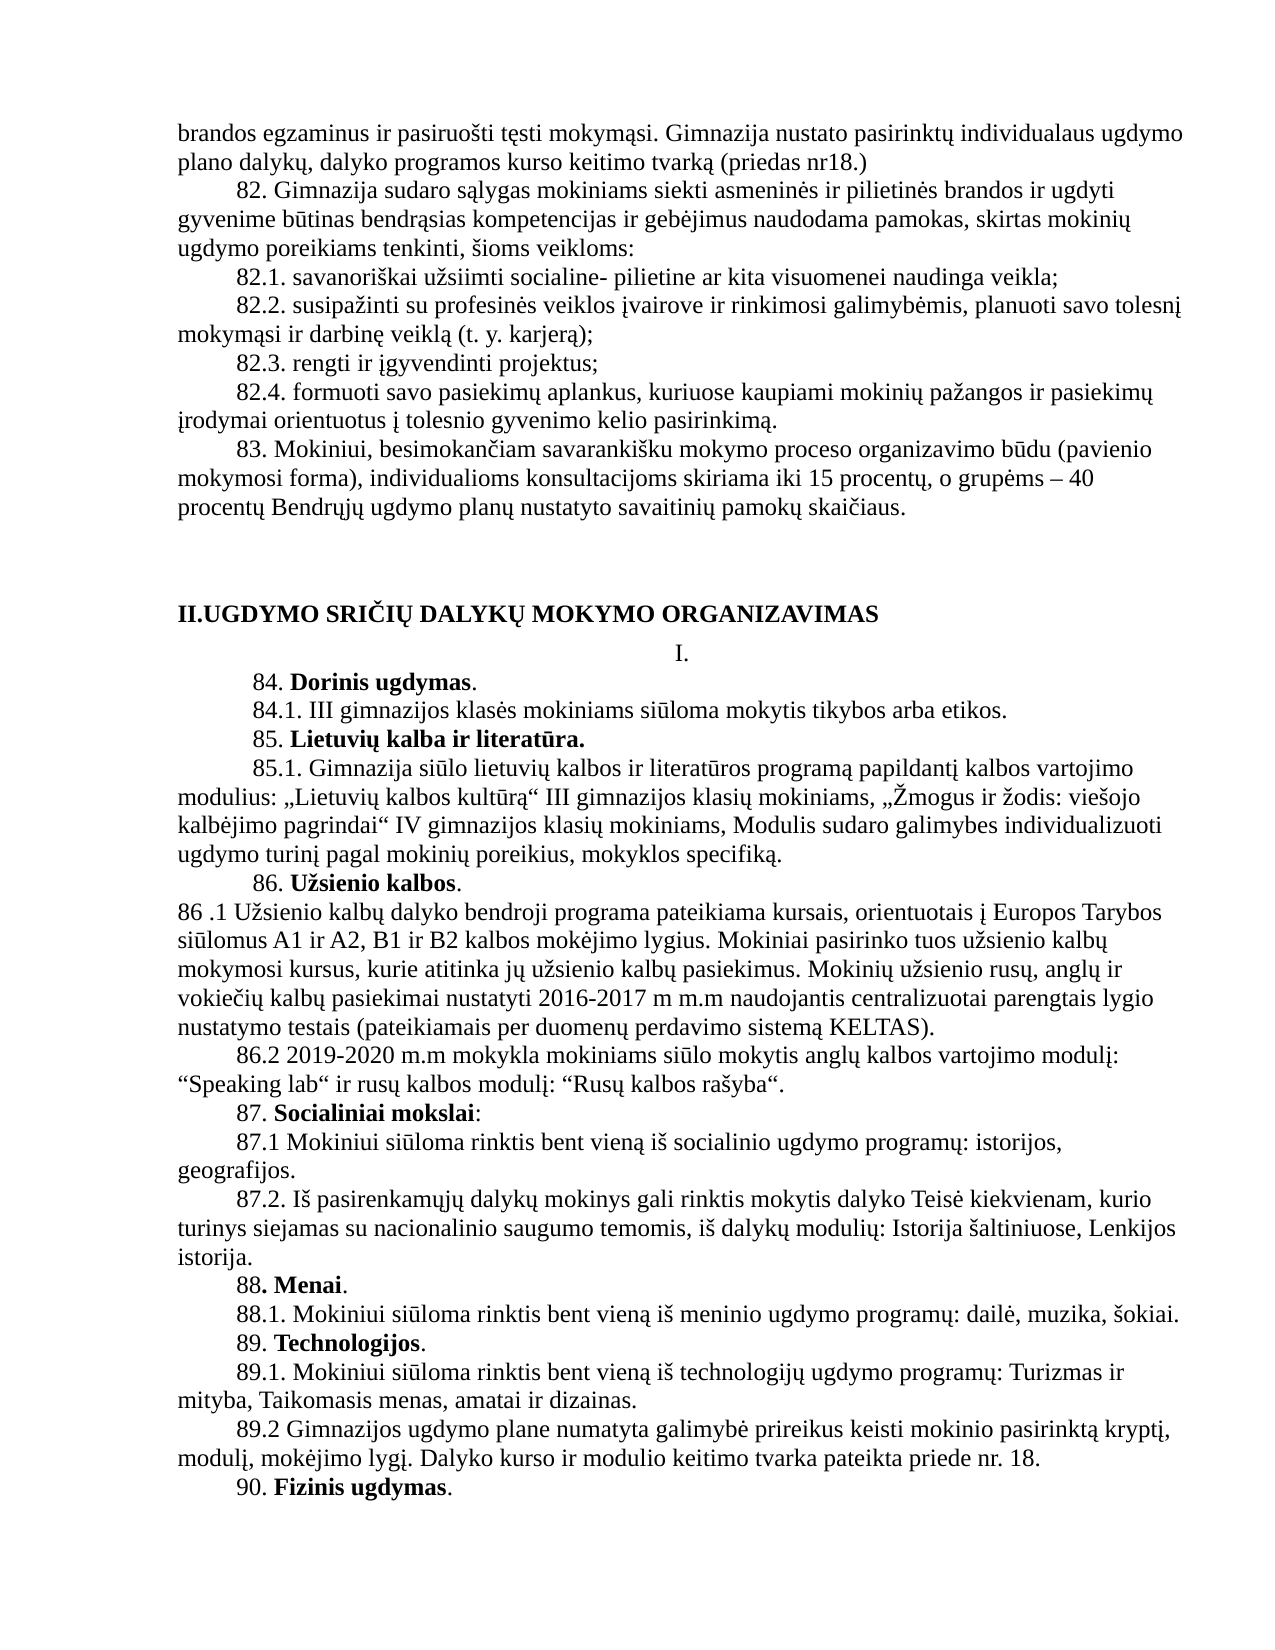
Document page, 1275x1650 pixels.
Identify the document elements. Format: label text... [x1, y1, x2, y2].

text 82.2. susipažinti su profesinės veiklos įvairove ir rinkimosi galimybėmis, planuoti savo tolesnį mokymąsi ir darbinę veiklą (t. y. karjerą); [177, 291, 1186, 348]
text 82.1. savanoriškai užsiimti socialine- pilietine ar kita visuomenei naudinga veikla; [177, 262, 1186, 291]
text 85. Lietuvių kalba ir literatūra. [177, 724, 1186, 753]
text 89.1. Mokiniui siūloma rinktis bent vieną iš technologijų ugdymo programų: Turizmas ir mityba, Taikomasis menas, amatai ir dizainas. [177, 1357, 1186, 1414]
text 82.3. rengti ir įgyvendinti projektus; [177, 348, 1186, 377]
text 85.1. Gimnazija siūlo lietuvių kalbos ir literatūros programą papildantį kalbos vartojimo modulius: „Lietuvių kalbos kultūrą“ III gimnazijos klasių mokiniams, „Žmogus ir žodis: viešojo kalbėjimo pagrindai“ IV gimnazijos klasių mokiniams, Modulis sudaro galimybes individualizuoti ugdymo turinį pagal mokinių poreikius, mokyklos specifiką. [177, 753, 1186, 868]
list UGDYMO SRIČIŲ DALYKŲ MOKYMO ORGANIZAVIMAS [177, 599, 1186, 628]
text 90. Fizinis ugdymas. [177, 1472, 1186, 1501]
text 87.1 Mokiniui siūloma rinktis bent vieną iš socialinio ugdymo programų: istorijos, geografijos. [177, 1127, 1186, 1184]
text 89.2 Gimnazijos ugdymo plane numatyta galimybė prireikus keisti mokinio pasirinktą kryptį, modulį, mokėjimo lygį. Dalyko kurso ir modulio keitimo tvarka pateikta priede nr. 18. [177, 1414, 1186, 1472]
text 84. Dorinis ugdymas. [177, 667, 1186, 696]
text 86 .1 Užsienio kalbų dalyko bendroji programa pateikiama kursais, orientuotais į Europos Tarybos siūlomus A1 ir A2, B1 ir B2 kalbos mokėjimo lygius. Mokiniai pasirinko tuos užsienio kalbų mokymosi kursus, kurie atitinka jų užsienio kalbų pasiekimus. Mokinių užsienio rusų, anglų ir vokiečių kalbų pasiekimai nustatyti 2016-2017 m m.m naudojantis centralizuotai parengtais lygio nustatymo testais (pateikiamais per duomenų perdavimo sistemą KELTAS). [177, 897, 1186, 1041]
text 86.2 2019-2020 m.m mokykla mokiniams siūlo mokytis anglų kalbos vartojimo modulį: “Speaking lab“ ir rusų kalbos modulį: “Rusų kalbos rašyba“. [177, 1041, 1186, 1098]
text 88. Menai. [177, 1271, 1186, 1299]
text 84.1. III gimnazijos klasės mokiniams siūloma mokytis tikybos arba etikos. [177, 696, 1186, 724]
text 86. Užsienio kalbos. [177, 868, 1186, 897]
text brandos egzaminus ir pasiruošti tęsti mokymąsi. Gimnazija nustato pasirinktų individualaus ugdymo plano dalykų, dalyko programos kurso keitimo tvarką (priedas nr18.) [177, 118, 1186, 176]
text 87. Socialiniai mokslai: [177, 1098, 1186, 1127]
text 87.2. Iš pasirenkamųjų dalykų mokinys gali rinktis mokytis dalyko Teisė kiekvienam, kurio turinys siejamas su nacionalinio saugumo temomis, iš dalykų modulių: Istorija šaltiniuose, Lenkijos istorija. [177, 1184, 1186, 1271]
text 82.4. formuoti savo pasiekimų aplankus, kuriuose kaupiami mokinių pažangos ir pasiekimų įrodymai orientuotus į tolesnio gyvenimo kelio pasirinkimą. [177, 377, 1186, 434]
text 89. Technologijos. [177, 1328, 1186, 1357]
text 82. Gimnazija sudaro sąlygas mokiniams siekti asmeninės ir pilietinės brandos ir ugdyti gyvenime būtinas bendrąsias kompetencijas ir gebėjimus naudodama pamokas, skirtas mokinių ugdymo poreikiams tenkinti, šioms veikloms: [177, 176, 1186, 262]
text 83. Mokiniui, besimokančiam savarankišku mokymo proceso organizavimo būdu (pavienio mokymosi forma), individualioms konsultacijoms skiriama iki 15 procentų, o grupėms – 40 procentų Bendrųjų ugdymo planų nustatyto savaitinių pamokų skaičiaus. [177, 434, 1186, 521]
text 88.1. Mokiniui siūloma rinktis bent vieną iš meninio ugdymo programų: dailė, muzika, šokiai. [177, 1299, 1186, 1328]
